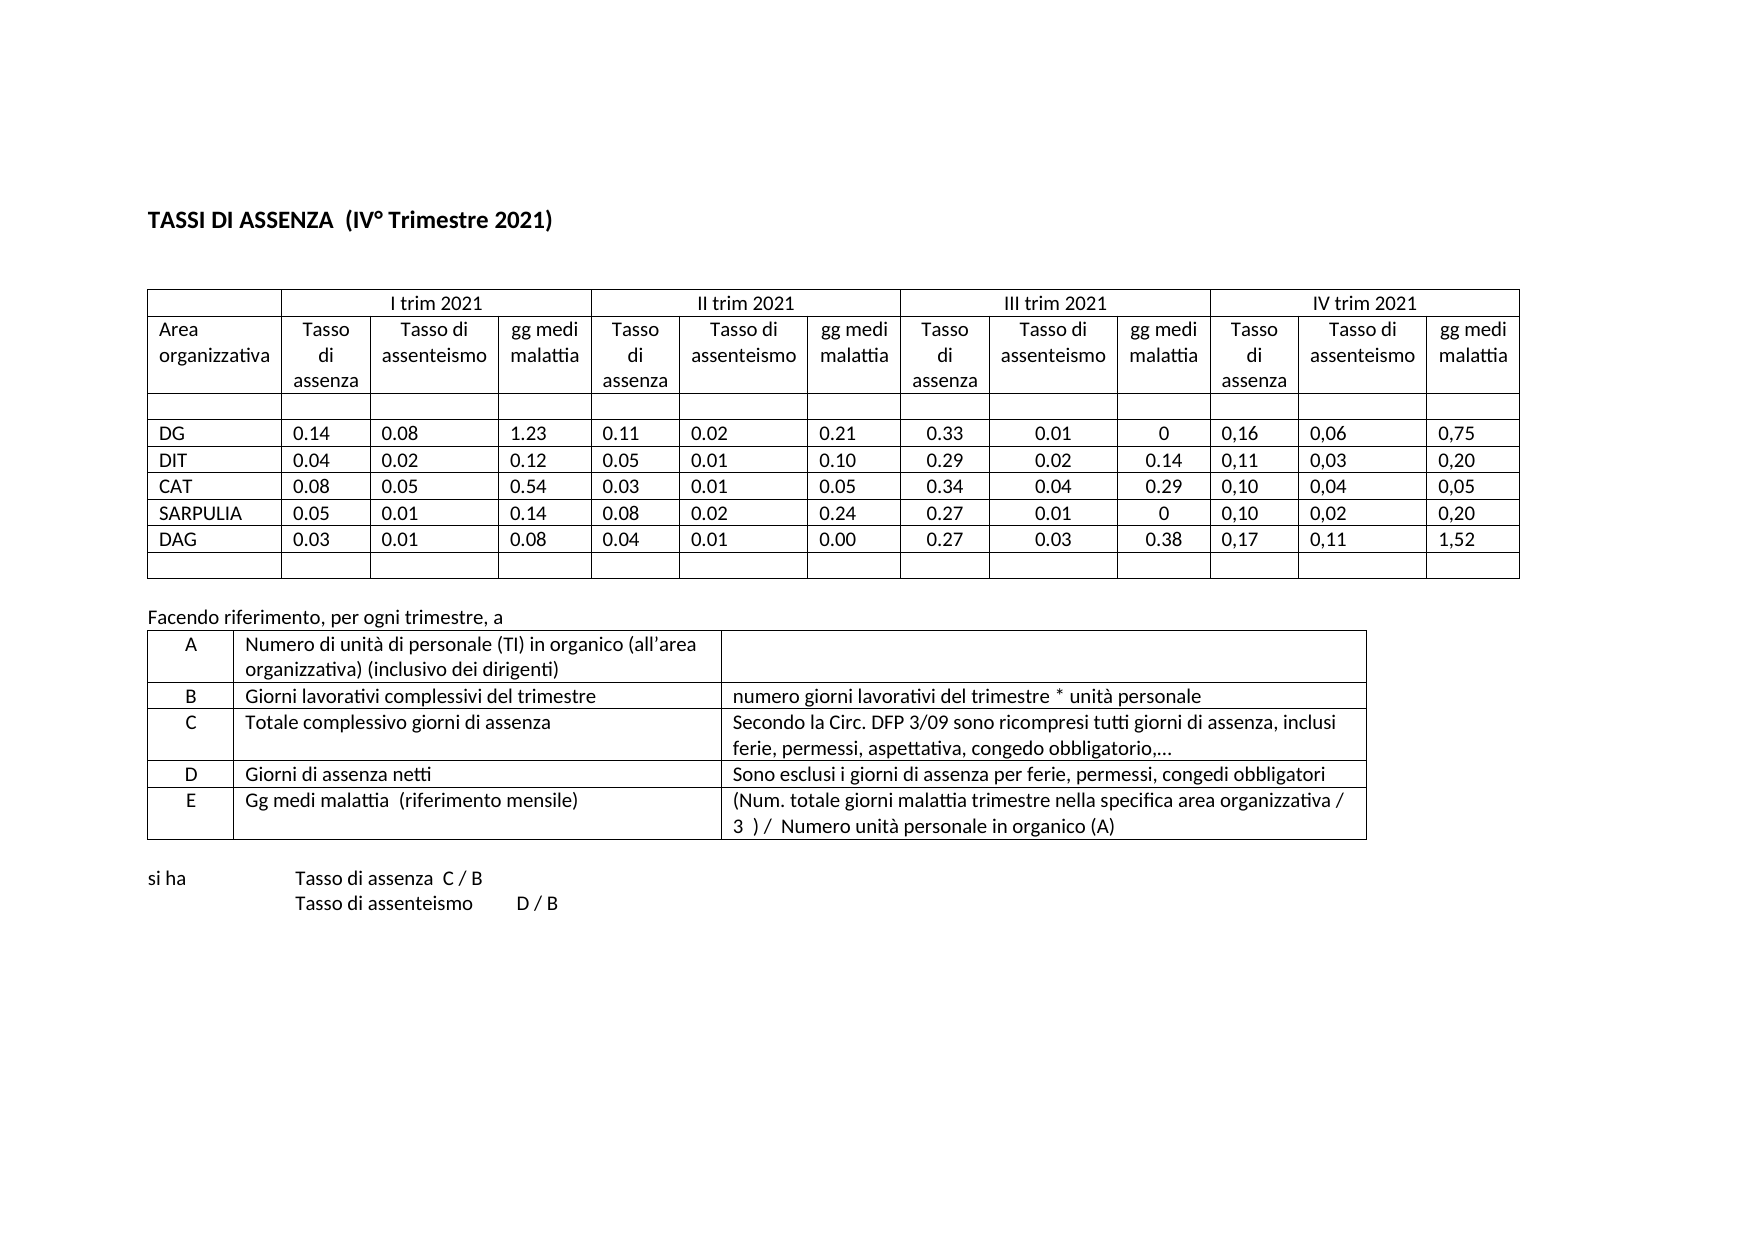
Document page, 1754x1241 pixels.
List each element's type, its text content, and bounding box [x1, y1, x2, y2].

table_cell 0.33 [901, 420, 989, 446]
table_header [722, 631, 1366, 682]
table_cell [371, 553, 498, 578]
table_cell 0.01 [680, 526, 807, 552]
table_header I trim 2021 [282, 290, 591, 316]
table_cell [680, 394, 807, 419]
table_cell 0.05 [808, 473, 900, 499]
text si ha Tasso di assenza C / B [148, 865, 1636, 890]
table_cell 0.04 [990, 473, 1117, 499]
table_cell DIT [148, 447, 281, 472]
table_cell Tasso di assenza [592, 317, 679, 393]
table_cell 0.05 [592, 447, 679, 472]
table_cell 0,06 [1299, 420, 1426, 446]
table_cell 0.21 [808, 420, 900, 446]
table_cell (Num. totale giorni malattia trimestre nella specifica area organizzativa / 3 ) / Numero unità personale in organico (A) [722, 788, 1366, 838]
table_header III trim 2021 [901, 290, 1210, 316]
table_cell 0.08 [592, 500, 679, 525]
table_cell 0.08 [499, 526, 591, 552]
table_cell E [148, 788, 233, 838]
table_cell Area organizzativa [148, 317, 281, 393]
table_cell 0.02 [990, 447, 1117, 472]
table_header A [148, 631, 233, 682]
table_cell 0.10 [808, 447, 900, 472]
table_cell Sono esclusi i giorni di assenza per ferie, permessi, congedi obbligatori [722, 761, 1366, 787]
table_cell 0.02 [680, 420, 807, 446]
table_cell 0.27 [901, 500, 989, 525]
table_cell Tasso di assenteismo [1299, 317, 1426, 393]
table_cell 0 [1118, 500, 1210, 525]
table_cell 0,05 [1427, 473, 1519, 499]
table_cell 0,20 [1427, 447, 1519, 472]
table_cell 0.14 [499, 500, 591, 525]
table_cell 0.03 [990, 526, 1117, 552]
table_header IV trim 2021 [1211, 290, 1519, 316]
table_cell 0,10 [1211, 473, 1298, 499]
table_cell 0,75 [1427, 420, 1519, 446]
table_cell 0.38 [1118, 526, 1210, 552]
table_cell 0,16 [1211, 420, 1298, 446]
table_cell Gg medi malattia (riferimento mensile) [234, 788, 721, 838]
table_cell Tasso di assenteismo [990, 317, 1117, 393]
table_cell 0.11 [592, 420, 679, 446]
table_cell 0.29 [1118, 473, 1210, 499]
table_cell [371, 394, 498, 419]
table_cell numero giorni lavorativi del trimestre * unità personale [722, 683, 1366, 708]
table_header II trim 2021 [592, 290, 900, 316]
table_cell [148, 553, 281, 578]
table_cell 0,03 [1299, 447, 1426, 472]
table_cell [1118, 553, 1210, 578]
table_cell 0.03 [282, 526, 370, 552]
table_cell 0.08 [282, 473, 370, 499]
table_cell Tasso di assenza [282, 317, 370, 393]
table_cell 0.34 [901, 473, 989, 499]
table_cell Secondo la Circ. DFP 3/09 sono ricompresi tutti giorni di assenza, inclusi ferie, permessi, aspettativa, congedo obbligatorio,… [722, 709, 1366, 760]
table_cell B [148, 683, 233, 708]
table_cell [592, 394, 679, 419]
table_cell 0.03 [592, 473, 679, 499]
table_cell [1211, 394, 1298, 419]
table_cell 0.01 [990, 500, 1117, 525]
text TASSI DI ASSENZA (IV° Trimestre 2021) [148, 204, 1636, 235]
table_cell gg medi malattia [1118, 317, 1210, 393]
table_cell [680, 553, 807, 578]
table_cell 0.01 [371, 526, 498, 552]
table_cell Giorni di assenza netti [234, 761, 721, 787]
table_cell 0.14 [1118, 447, 1210, 472]
table_cell 0,10 [1211, 500, 1298, 525]
table_cell 0.27 [901, 526, 989, 552]
table_cell 0,11 [1299, 526, 1426, 552]
table_cell [499, 394, 591, 419]
table_cell 1.23 [499, 420, 591, 446]
table_cell Tasso di assenteismo [371, 317, 498, 393]
table_cell 0.12 [499, 447, 591, 472]
table_cell 0.04 [592, 526, 679, 552]
table_cell Tasso di assenza [901, 317, 989, 393]
table_cell C [148, 709, 233, 760]
table_cell 0.05 [282, 500, 370, 525]
table_cell 0.05 [371, 473, 498, 499]
table_cell [282, 394, 370, 419]
table_cell 0.00 [808, 526, 900, 552]
table_cell [901, 394, 989, 419]
table_cell [1211, 553, 1298, 578]
table_cell 0,11 [1211, 447, 1298, 472]
table_cell 1,52 [1427, 526, 1519, 552]
table_cell 0.14 [282, 420, 370, 446]
table_cell [901, 553, 989, 578]
table_cell [1427, 553, 1519, 578]
table_cell Totale complessivo giorni di assenza [234, 709, 721, 760]
table_cell 0.01 [990, 420, 1117, 446]
table_header [148, 290, 281, 316]
table_cell 0.01 [680, 447, 807, 472]
table_cell CAT [148, 473, 281, 499]
table_cell [1118, 394, 1210, 419]
table_cell [282, 553, 370, 578]
table_cell gg medi malattia [1427, 317, 1519, 393]
table_cell 0.04 [282, 447, 370, 472]
table_cell 0.24 [808, 500, 900, 525]
table_cell 0.01 [680, 473, 807, 499]
table_cell Giorni lavorativi complessivi del trimestre [234, 683, 721, 708]
table_cell 0.29 [901, 447, 989, 472]
table_cell 0.01 [371, 500, 498, 525]
table_cell DG [148, 420, 281, 446]
table_header Numero di unità di personale (TI) in organico (all’area organizzativa) (inclusivo dei dirigenti) [234, 631, 721, 682]
table_cell D [148, 761, 233, 787]
table_cell 0.08 [371, 420, 498, 446]
table_cell [1427, 394, 1519, 419]
text Tasso di assenteismo D / B [148, 890, 1636, 916]
table_cell Tasso di assenteismo [680, 317, 807, 393]
table_cell [990, 553, 1117, 578]
table_cell 0,17 [1211, 526, 1298, 552]
table_cell [1299, 553, 1426, 578]
table_cell Tasso di assenza [1211, 317, 1298, 393]
table_cell [1299, 394, 1426, 419]
table_cell 0.54 [499, 473, 591, 499]
table_cell 0.02 [371, 447, 498, 472]
table_cell [808, 553, 900, 578]
table_cell 0,20 [1427, 500, 1519, 525]
table_cell SARPULIA [148, 500, 281, 525]
table_cell [808, 394, 900, 419]
text Facendo riferimento, per ogni trimestre, a [148, 604, 1636, 630]
table_cell gg medi malattia [499, 317, 591, 393]
table_cell 0.02 [680, 500, 807, 525]
table_cell 0 [1118, 420, 1210, 446]
table_cell DAG [148, 526, 281, 552]
table_cell [990, 394, 1117, 419]
table_cell [148, 394, 281, 419]
table_cell 0,02 [1299, 500, 1426, 525]
table_cell [499, 553, 591, 578]
table_cell [592, 553, 679, 578]
table_cell gg medi malattia [808, 317, 900, 393]
table_cell 0,04 [1299, 473, 1426, 499]
